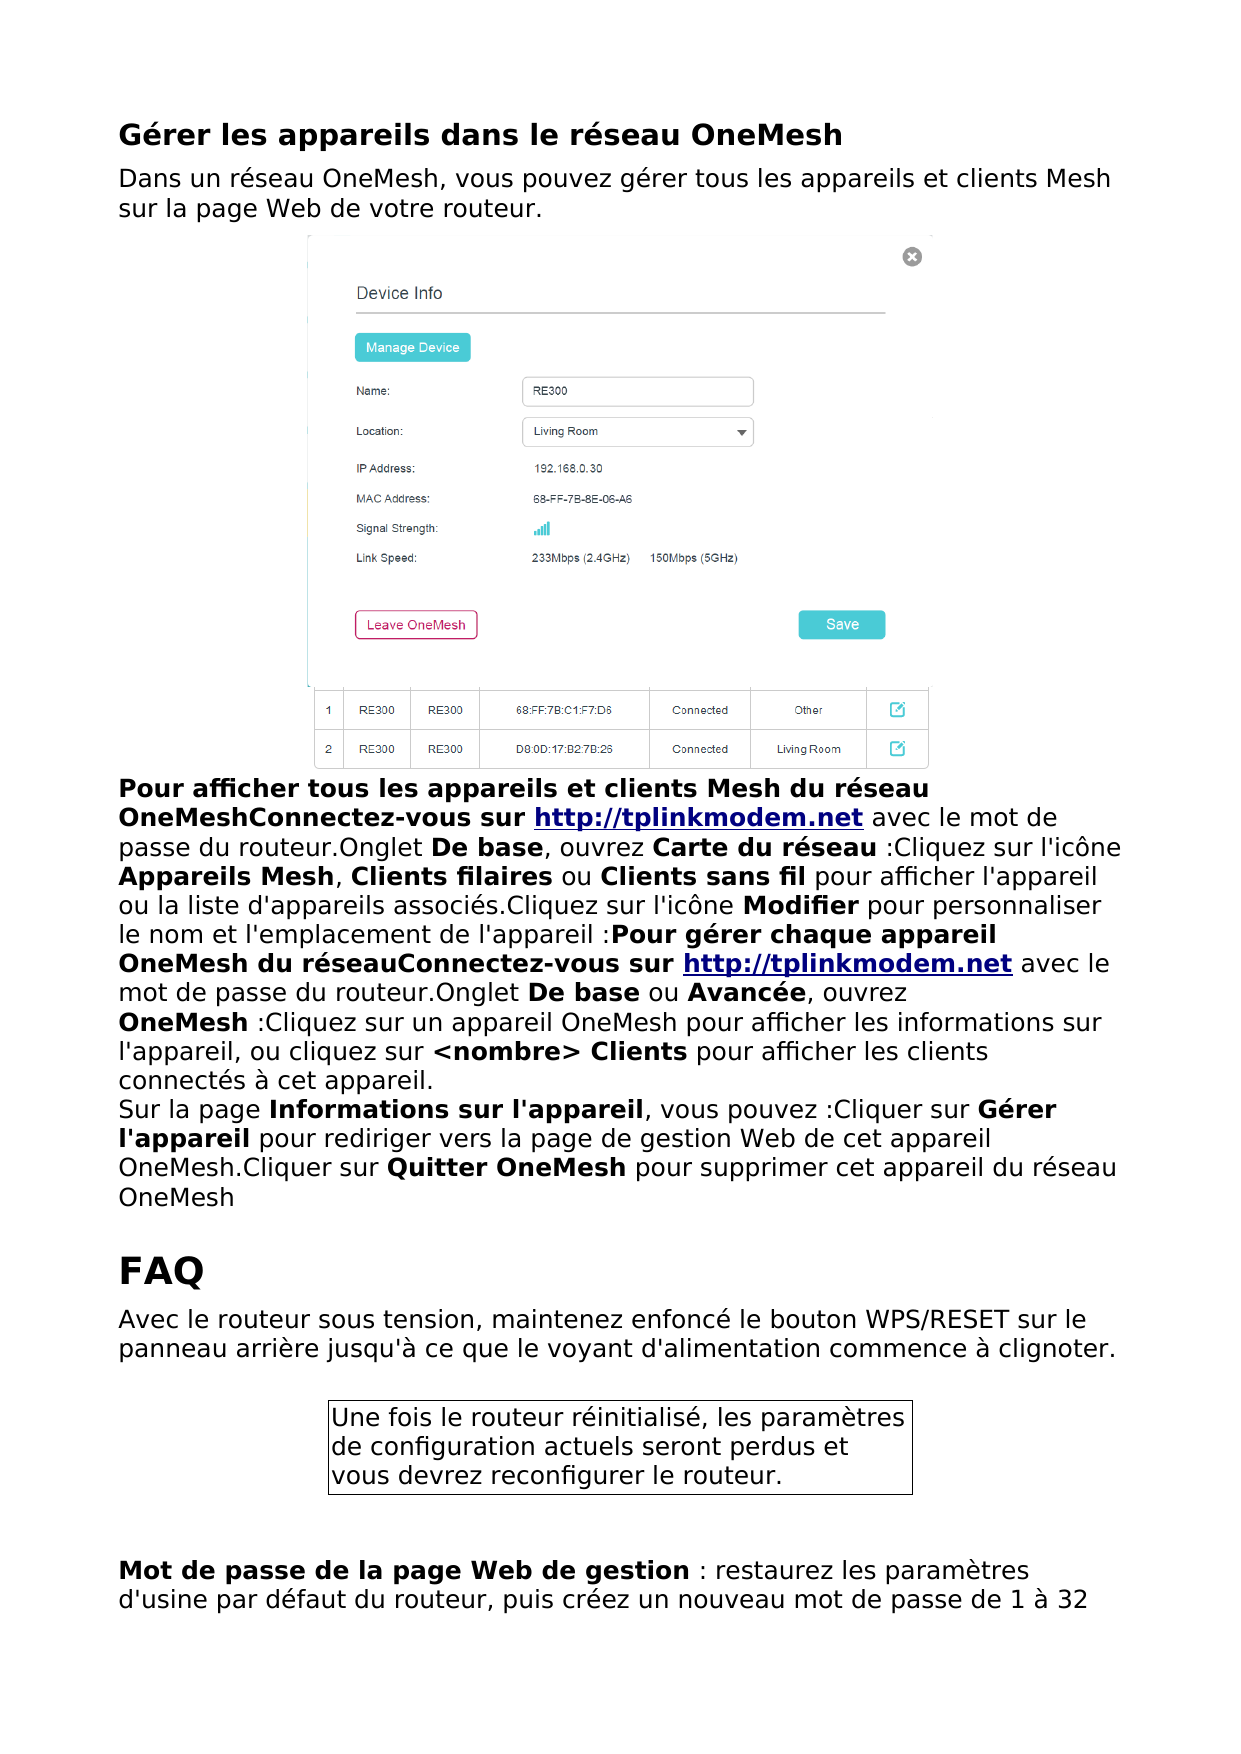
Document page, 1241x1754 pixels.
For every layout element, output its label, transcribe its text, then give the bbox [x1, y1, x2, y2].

picture [307, 235, 933, 775]
subtitle Gérer les appareils dans le réseau OneMesh [118, 118, 1122, 152]
text Pour afficher tous les appareils et clients Mesh du réseau OneMeshConnectez-vous sur http://tplinkmodem.net avec le mot de passe du routeur.Onglet De base, ouvrez Carte du réseau :Cliquez sur l'icône Appareils Mesh, Clients filaires ou Clients sans fil pour afficher l'appareil ou la liste d'appareils associés.Cliquez sur l'icône Modifier pour personnaliser le nom et l'emplacement de l'appareil :Pour gérer chaque appareil OneMesh du réseauConnectez-vous sur http://tplinkmodem.net avec le mot de passe du routeur.Onglet De base ou Avancée, ouvrez OneMesh :Cliquez sur un appareil OneMesh pour afficher les informations sur l'appareil, ou cliquez sur <nombre> Clients pour afficher les clients connectés à cet appareil. Sur la page Informations sur l'appareil, vous pouvez :Cliquer sur Gérer l'appareil pour rediriger vers la page de gestion Web de cet appareil OneMesh.Cliquer sur Quitter OneMesh pour supprimer cet appareil du réseau OneMesh [118, 235, 1122, 1212]
subtitle FAQ [118, 1249, 1122, 1293]
text Dans un réseau OneMesh, vous pouvez gérer tous les appareils et clients Mesh sur la page Web de votre routeur. [118, 164, 1122, 223]
table_header Une fois le routeur réinitialisé, les paramètres de configuration actuels seront perdus et vous devrez reconfigurer le routeur. [329, 1401, 912, 1493]
text Avec le routeur sous tension, maintenez enfoncé le bouton WPS/RESET sur le panneau arrière jusqu'à ce que le voyant d'alimentation commence à clignoter. [118, 1306, 1122, 1364]
text Mot de passe de la page Web de gestion : restaurez les paramètres d'usine par défaut du routeur, puis créez un nouveau mot de passe de 1 à 32 [118, 1556, 1122, 1614]
